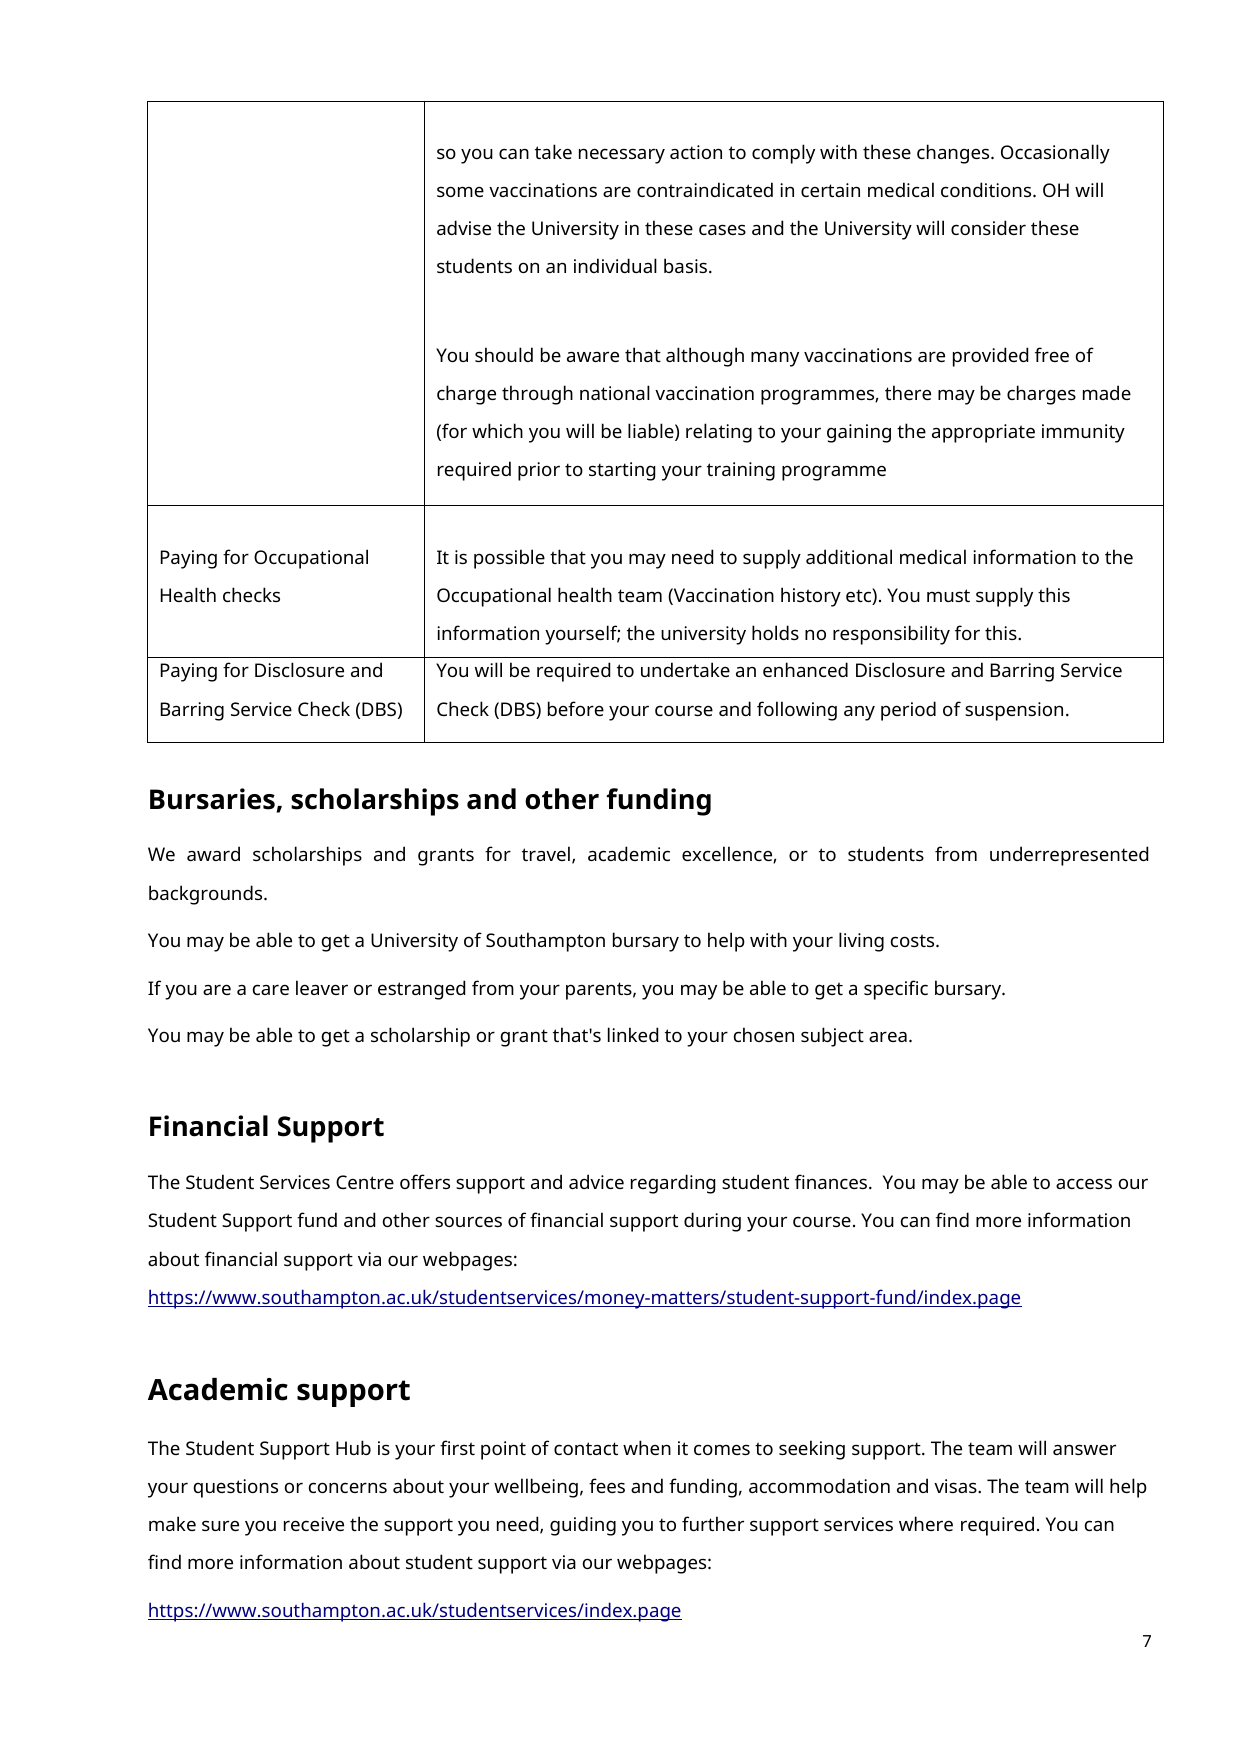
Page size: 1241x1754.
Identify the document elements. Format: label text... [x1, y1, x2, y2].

text We award scholarships and grants for travel, academic excellence, or to students from underrepresented backgrounds. [148, 842, 1152, 905]
text https://www.southampton.ac.uk/studentservices/index.page [148, 1597, 1152, 1623]
text You may be able to get a scholarship or grant that's linked to your chosen subject area. [148, 1023, 1152, 1048]
text If you are a care leaver or estranged from your parents, you may be able to get a specific bursary. [148, 975, 1152, 1001]
table_cell You will be required to undertake an enhanced Disclosure and Barring Service Check (DBS) before your course and following any period of suspension. [425, 658, 1163, 742]
subtitle Financial Support [148, 1108, 1152, 1145]
table_cell [148, 102, 424, 505]
table_cell Paying for Disclosure and Barring Service Check (DBS) [148, 658, 424, 742]
text The Student Services Centre offers support and advice regarding student finances. You may be able to access our Student Support fund and other sources of financial support during your course. You can find more information about financial support via our webpages: https://www.southampton.ac.uk/studentservices/money-matters/student-support-fund/index.page [148, 1169, 1152, 1309]
subtitle Bursaries, scholarships and other funding [148, 780, 1152, 817]
subtitle Academic support [148, 1369, 1152, 1409]
table_cell It is possible that you may need to supply additional medical information to the Occupational health team (Vaccination history etc). You must supply this information yourself; the university holds no responsibility for this. [425, 506, 1163, 657]
table_cell so you can take necessary action to comply with these changes. Occasionally some vaccinations are contraindicated in certain medical conditions. OH will advise the University in these cases and the University will consider these students on an individual basis. You should be aware that although many vaccinations are provided free of charge through national vaccination programmes, there may be charges made (for which you will be liable) relating to your gaining the appropriate immunity required prior to starting your training programme [425, 102, 1163, 505]
table_cell Paying for Occupational Health checks [148, 506, 424, 657]
text The Student Support Hub is your first point of contact when it comes to seeking support. The team will answer your questions or concerns about your wellbeing, fees and funding, accommodation and visas. The team will help make sure you receive the support you need, guiding you to further support services where required. You can find more information about student support via our webpages: [148, 1435, 1152, 1575]
text You may be able to get a University of Southampton bursary to help with your living costs. [148, 927, 1152, 953]
